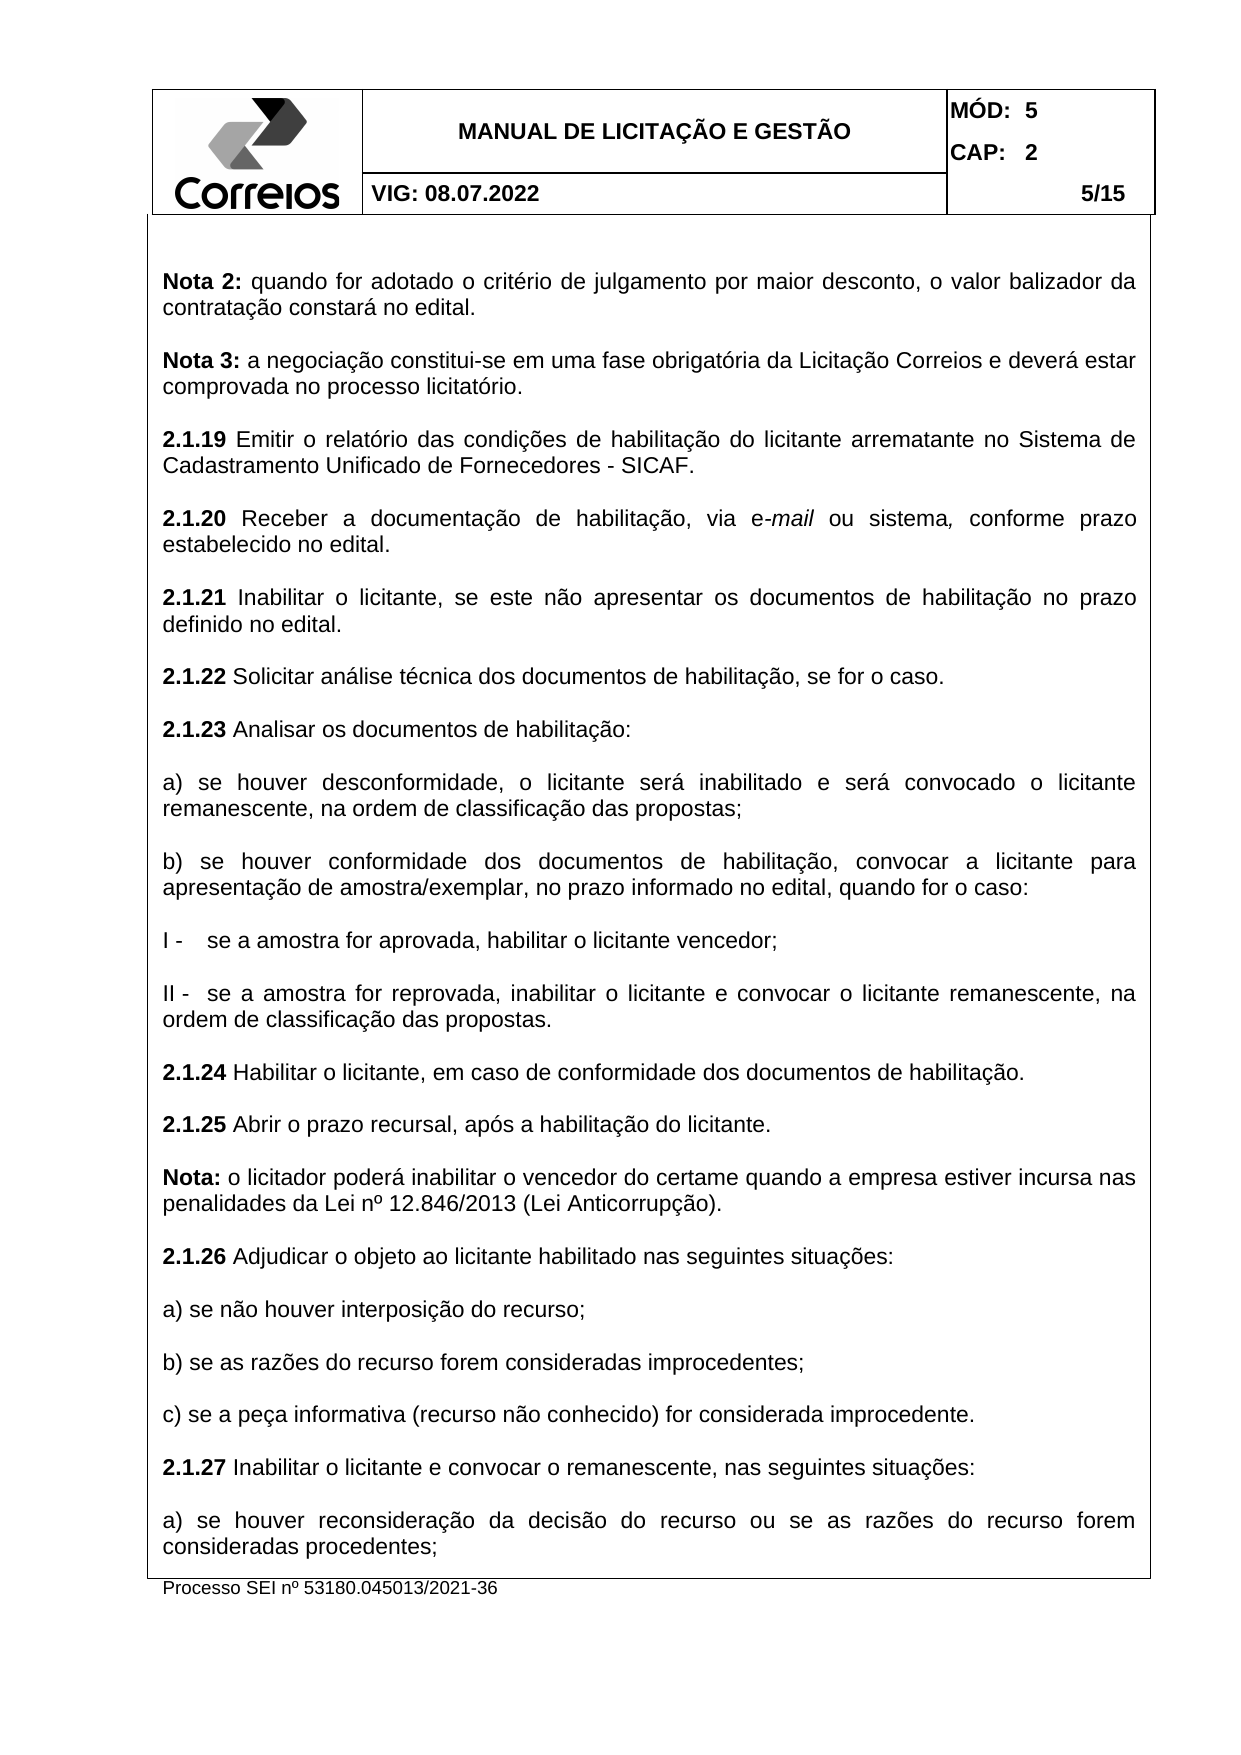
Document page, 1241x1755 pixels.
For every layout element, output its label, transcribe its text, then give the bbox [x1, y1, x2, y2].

text c) se a peça informativa (recurso não conhecido) for considerada improcedente. [162, 1401, 1137, 1427]
text Nota: o licitador poderá inabilitar o vencedor do certame quando a empresa estiver incursa nas penalidades da Lei nº 12.846/2013 (Lei Anticorrupção). [162, 1164, 1137, 1217]
text b) se houver conformidade dos documentos de habilitação, convocar a licitante para apresentação de amostra/exemplar, no prazo informado no edital, quando for o caso: [162, 848, 1137, 900]
text Nota 3: a negociação constitui-se em uma fase obrigatória da Licitação Correios e deverá estar comprovada no processo licitatório. [162, 347, 1137, 400]
text 2.1.26 Adjudicar o objeto ao licitante habilitado nas seguintes situações: [162, 1243, 1137, 1269]
text a) se houver desconformidade, o licitante será inabilitado e será convocado o licitante remanescente, na ordem de classificação das propostas; [162, 769, 1137, 821]
text Nota 2: quando for adotado o critério de julgamento por maior desconto, o valor balizador da contratação constará no edital. [162, 268, 1137, 321]
text II - se a amostra for reprovada, inabilitar o licitante e convocar o licitante remanescente, na ordem de classificação das propostas. [162, 979, 1137, 1032]
text 2.1.23 Analisar os documentos de habilitação: [162, 716, 1137, 742]
text 2.1.25 Abrir o prazo recursal, após a habilitação do licitante. [162, 1111, 1137, 1138]
text 2.1.27 Inabilitar o licitante e convocar o remanescente, nas seguintes situações: [162, 1454, 1137, 1480]
text I - se a amostra for aprovada, habilitar o licitante vencedor; [162, 927, 1137, 953]
text 2.1.21 Inabilitar o licitante, se este não apresentar os documentos de habilitação no prazo definido no edital. [162, 584, 1137, 637]
text a) se houver reconsideração da decisão do recurso ou se as razões do recurso forem consideradas procedentes; [162, 1507, 1137, 1559]
text 2.1.22 Solicitar análise técnica dos documentos de habilitação, se for o caso. [162, 663, 1137, 689]
text b) se as razões do recurso forem consideradas improcedentes; [162, 1348, 1137, 1375]
text 2.1.24 Habilitar o licitante, em caso de conformidade dos documentos de habilitação. [162, 1058, 1137, 1085]
text 2.1.20 Receber a documentação de habilitação, via e-mail ou sistema, conforme prazo estabelecido no edital. [162, 505, 1137, 558]
text a) se não houver interposição do recurso; [162, 1296, 1137, 1322]
text 2.1.19 Emitir o relatório das condições de habilitação do licitante arrematante no Sistema de Cadastramento Unificado de Fornecedores - SICAF. [162, 426, 1137, 479]
